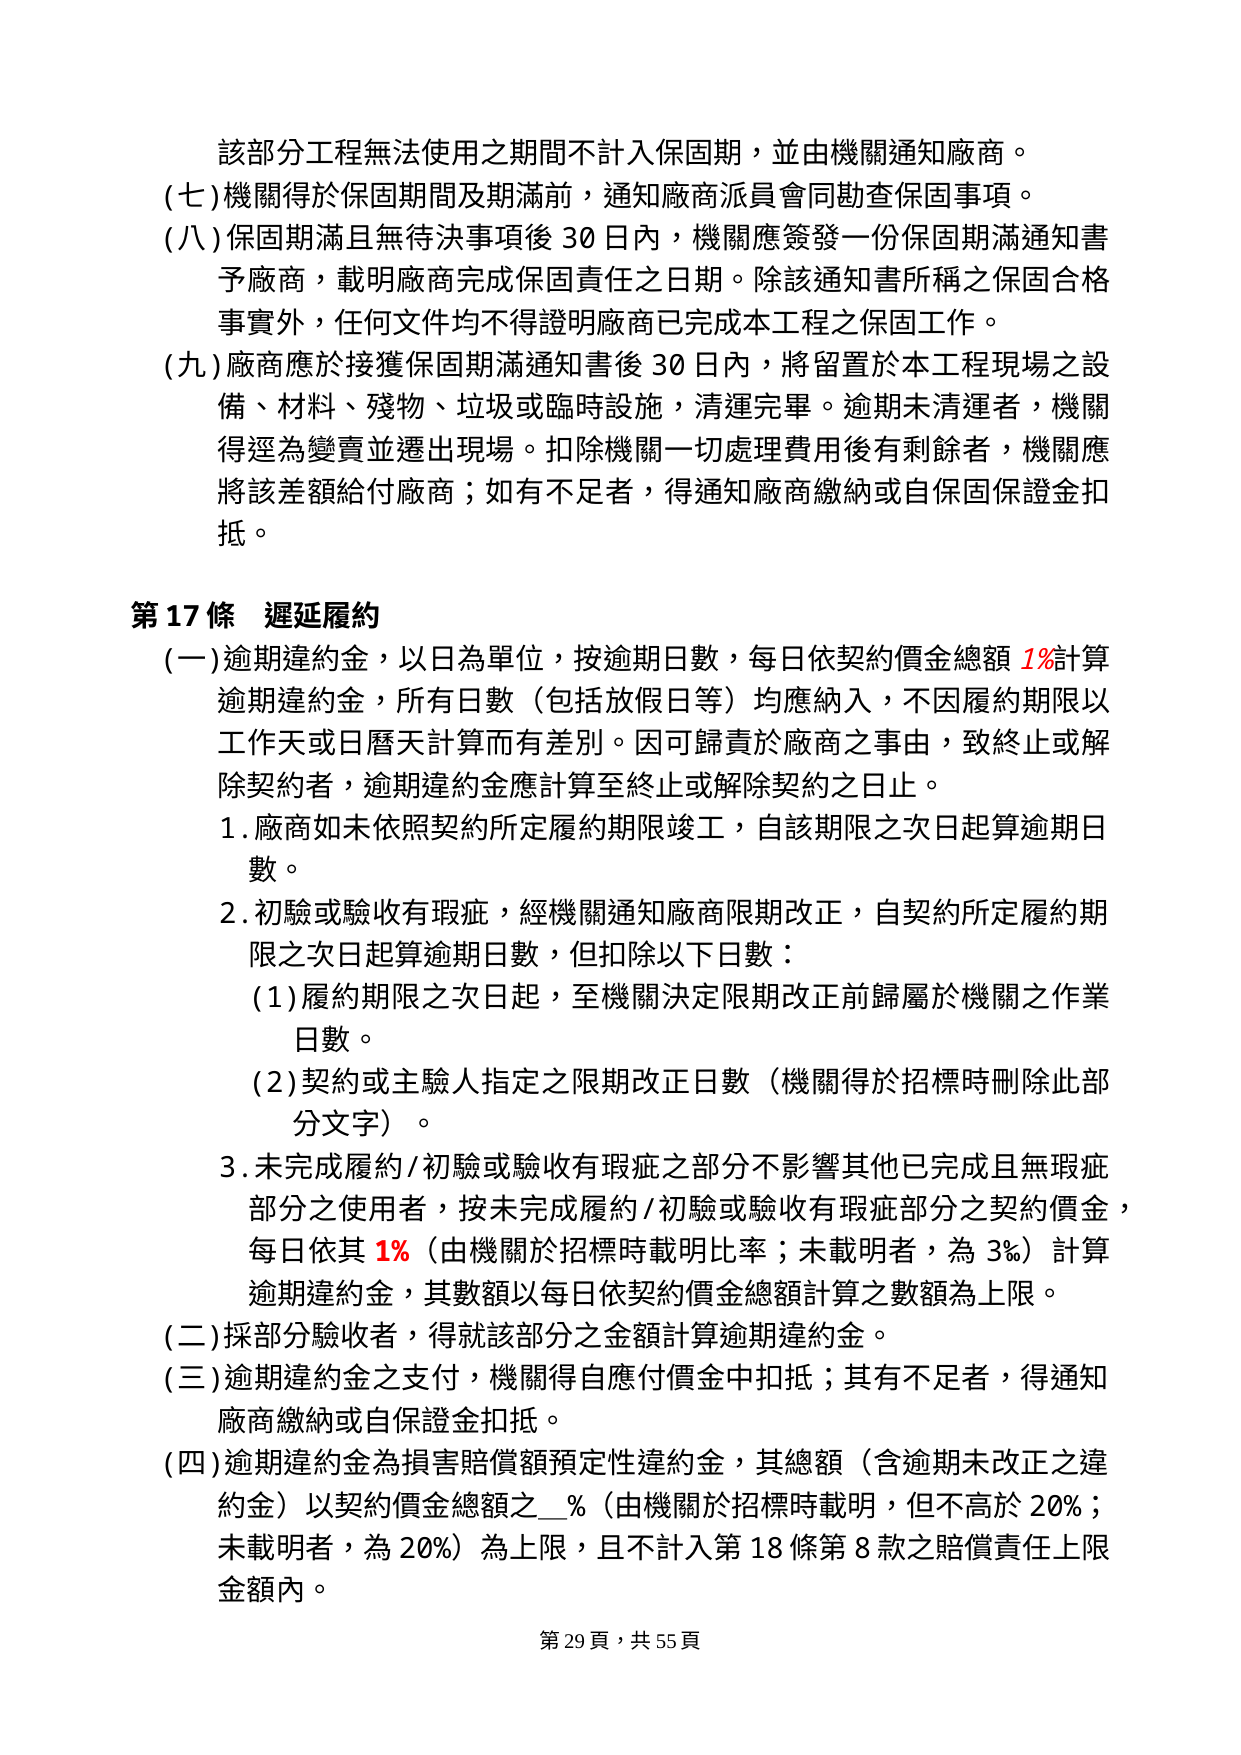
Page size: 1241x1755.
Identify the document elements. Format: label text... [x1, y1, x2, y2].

text (一)逾期違約金，以日為單位，按逾期日數，每日依契約價金總額1%計算逾期違約金，所有日數（包括放假日等）均應納入，不因履約期限以工作天或日曆天計算而有差別。因可歸責於廠商之事由，致終止或解除契約者，逾期違約金應計算至終止或解除契約之日止。 [159, 635, 1110, 804]
text (二)採部分驗收者，得就該部分之金額計算逾期違約金。 [159, 1313, 1110, 1355]
text 2.初驗或驗收有瑕疵，經機關通知廠商限期改正，自契約所定履約期限之次日起算逾期日數，但扣除以下日數： [218, 889, 1110, 974]
text (九)廠商應於接獲保固期滿通知書後30日內，將留置於本工程現場之設備、材料、殘物、垃圾或臨時設施，清運完畢。逾期未清運者，機關得逕為變賣並遷出現場。扣除機關一切處理費用後有剩餘者，機關應將該差額給付廠商；如有不足者，得通知廠商繳納或自保固保證金扣抵。 [159, 342, 1110, 553]
text (四)逾期違約金為損害賠償額預定性違約金，其總額（含逾期未改正之違約金）以契約價金總額之＿%（由機關於招標時載明，但不高於20%；未載明者，為20%）為上限，且不計入第18條第8款之賠償責任上限金額內。 [159, 1440, 1110, 1609]
text (七)機關得於保固期間及期滿前，通知廠商派員會同勘查保固事項。 [159, 172, 1110, 214]
text (1)履約期限之次日起，至機關決定限期改正前歸屬於機關之作業日數。 [248, 974, 1110, 1058]
text 3.未完成履約/初驗或驗收有瑕疵之部分不影響其他已完成且無瑕疵部分之使用者，按未完成履約/初驗或驗收有瑕疵部分之契約價金，每日依其1%（由機關於招標時載明比率；未載明者，為3‰）計算逾期違約金，其數額以每日依契約價金總額計算之數額為上限。 [218, 1143, 1110, 1313]
text (六)保固期內，採購標的因可歸責於廠商之事由造成之瑕疵致全部工程無法使用時，該無法使用之期間不計入保固期；致部分工程無法使用者，該部分工程無法使用之期間不計入保固期，並由機關通知廠商。 [159, 130, 1110, 172]
text (八)保固期滿且無待決事項後30日內，機關應簽發一份保固期滿通知書予廠商，載明廠商完成保固責任之日期。除該通知書所稱之保固合格事實外，任何文件均不得證明廠商已完成本工程之保固工作。 [159, 214, 1110, 342]
text (三)逾期違約金之支付，機關得自應付價金中扣抵；其有不足者，得通知廠商繳納或自保證金扣抵。 [159, 1355, 1110, 1440]
text 1.廠商如未依照契約所定履約期限竣工，自該期限之次日起算逾期日數。 [218, 804, 1110, 889]
text 第17條 遲延履約 [130, 593, 1110, 635]
text (2)契約或主驗人指定之限期改正日數（機關得於招標時刪除此部分文字）。 [248, 1058, 1110, 1143]
